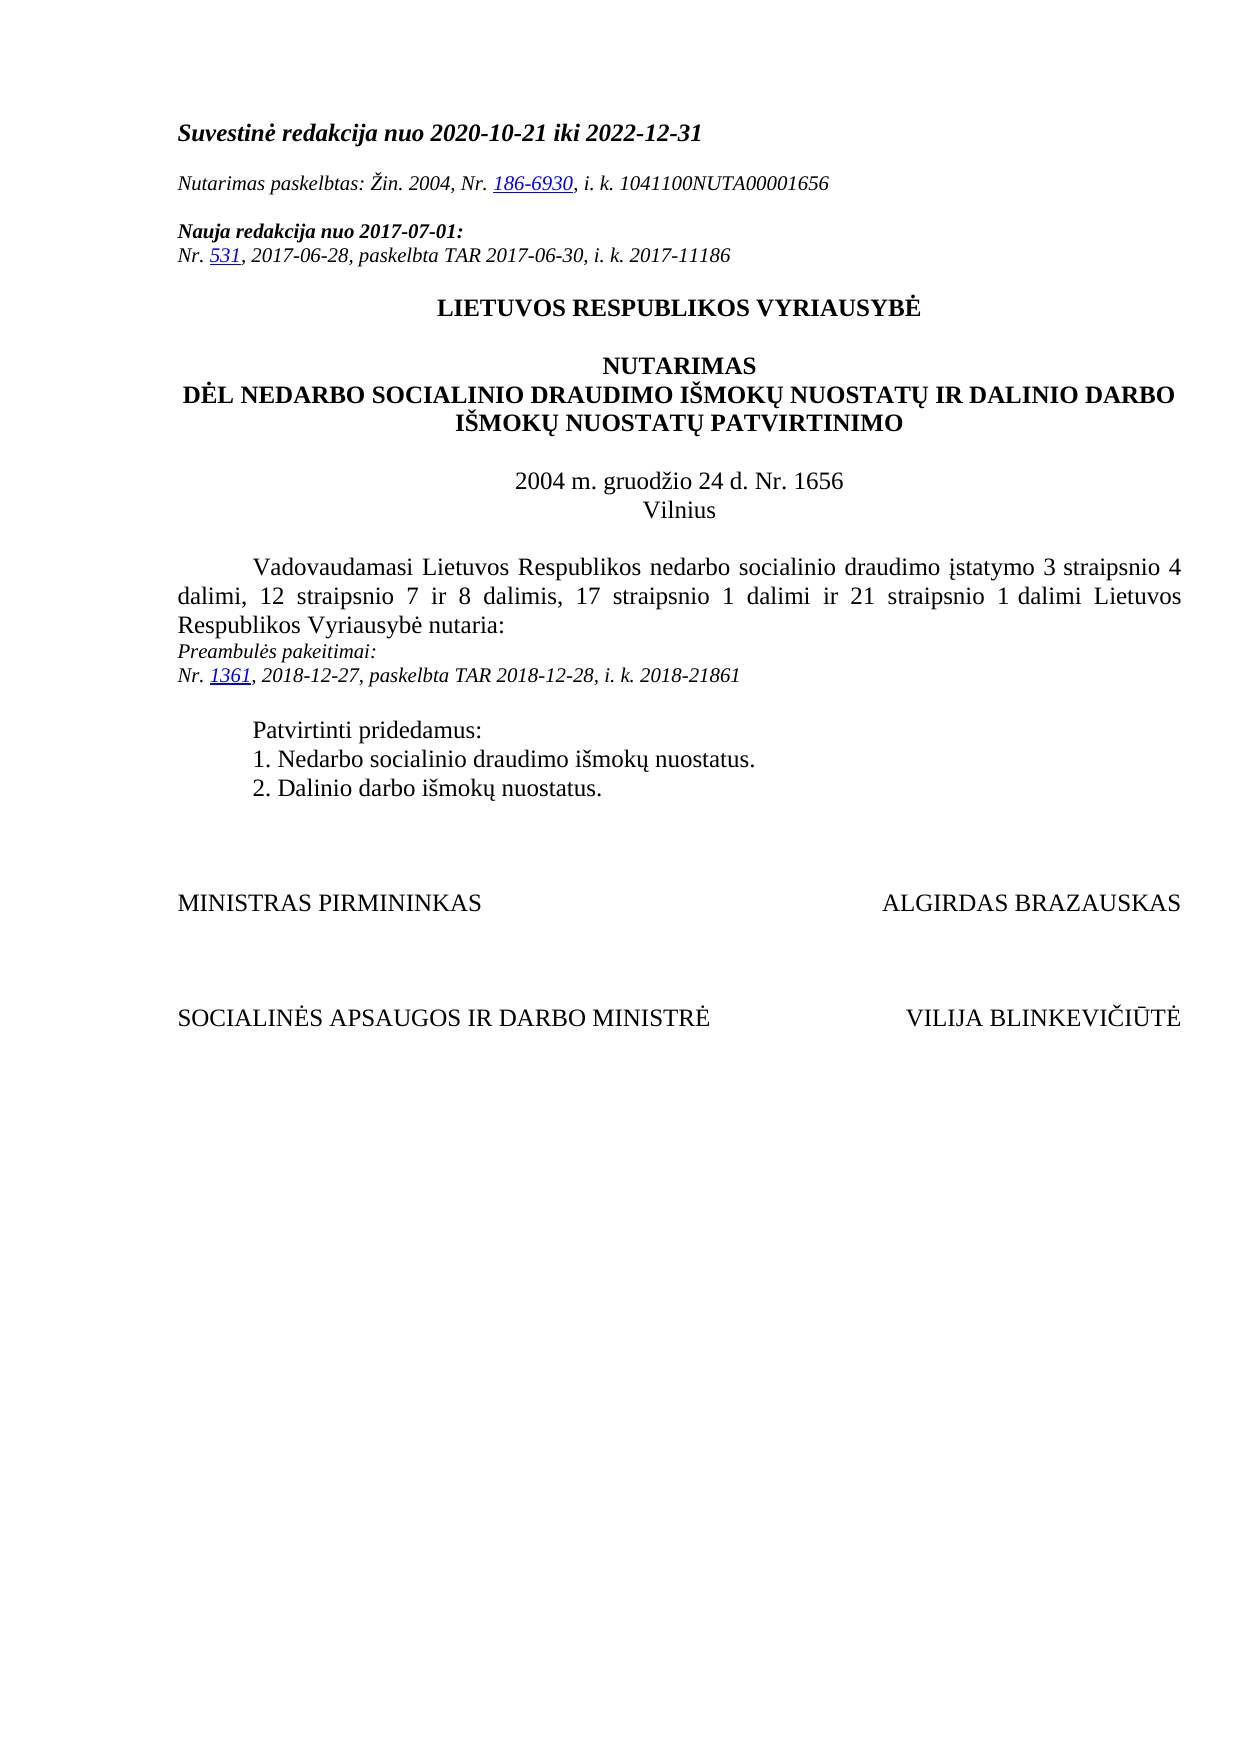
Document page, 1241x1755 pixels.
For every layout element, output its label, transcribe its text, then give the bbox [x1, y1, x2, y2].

text Nutarimas paskelbtas: Žin. 2004, Nr. 186-6930, i. k. 1041100NUTA00001656 [177, 171, 1181, 195]
text DĖL NEDARBO SOCIALINIO DRAUDIMO IŠMOKŲ NUOSTATŲ IR DALINIO DARBO IŠMOKŲ NUOSTATŲ PATVIRTINIMO [177, 380, 1181, 437]
text 1. Nedarbo socialinio draudimo išmokų nuostatus. [177, 744, 1181, 773]
text Nr. 531, 2017-06-28, paskelbta TAR 2017-06-30, i. k. 2017-11186 [177, 243, 1181, 267]
text SOCIALINĖS APSAUGOS IR DARBO MINISTRĖ VILIJA BLINKEVIČIŪTĖ [177, 1003, 1181, 1032]
text Vadovaudamasi Lietuvos Respublikos nedarbo socialinio draudimo įstatymo 3 straipsnio 4 dalimi, 12 straipsnio 7 ir 8 dalimis, 17 straipsnio 1 dalimi ir 21 straipsnio 1 dalimi Lietuvos Respublikos Vyriausybė nutaria: [177, 552, 1181, 638]
text LIETUVOS RESPUBLIKOS VYRIAUSYBĖ [177, 293, 1181, 322]
text Suvestinė redakcija nuo 2020-10-21 iki 2022-12-31 [177, 118, 1181, 147]
text Preambulės pakeitimai: [177, 638, 1181, 663]
text Patvirtinti pridedamus: [177, 715, 1181, 744]
text Nr. 1361, 2018-12-27, paskelbta TAR 2018-12-28, i. k. 2018-21861 [177, 663, 1181, 687]
text Vilnius [177, 495, 1181, 523]
text MINISTRAS PIRMININKAS ALGIRDAS BRAZAUSKAS [177, 888, 1181, 917]
text NUTARIMAS [177, 351, 1181, 380]
text 2. Dalinio darbo išmokų nuostatus. [177, 773, 1181, 802]
text 2004 m. gruodžio 24 d. Nr. 1656 [177, 466, 1181, 495]
text Nauja redakcija nuo 2017-07-01: [177, 219, 1181, 243]
